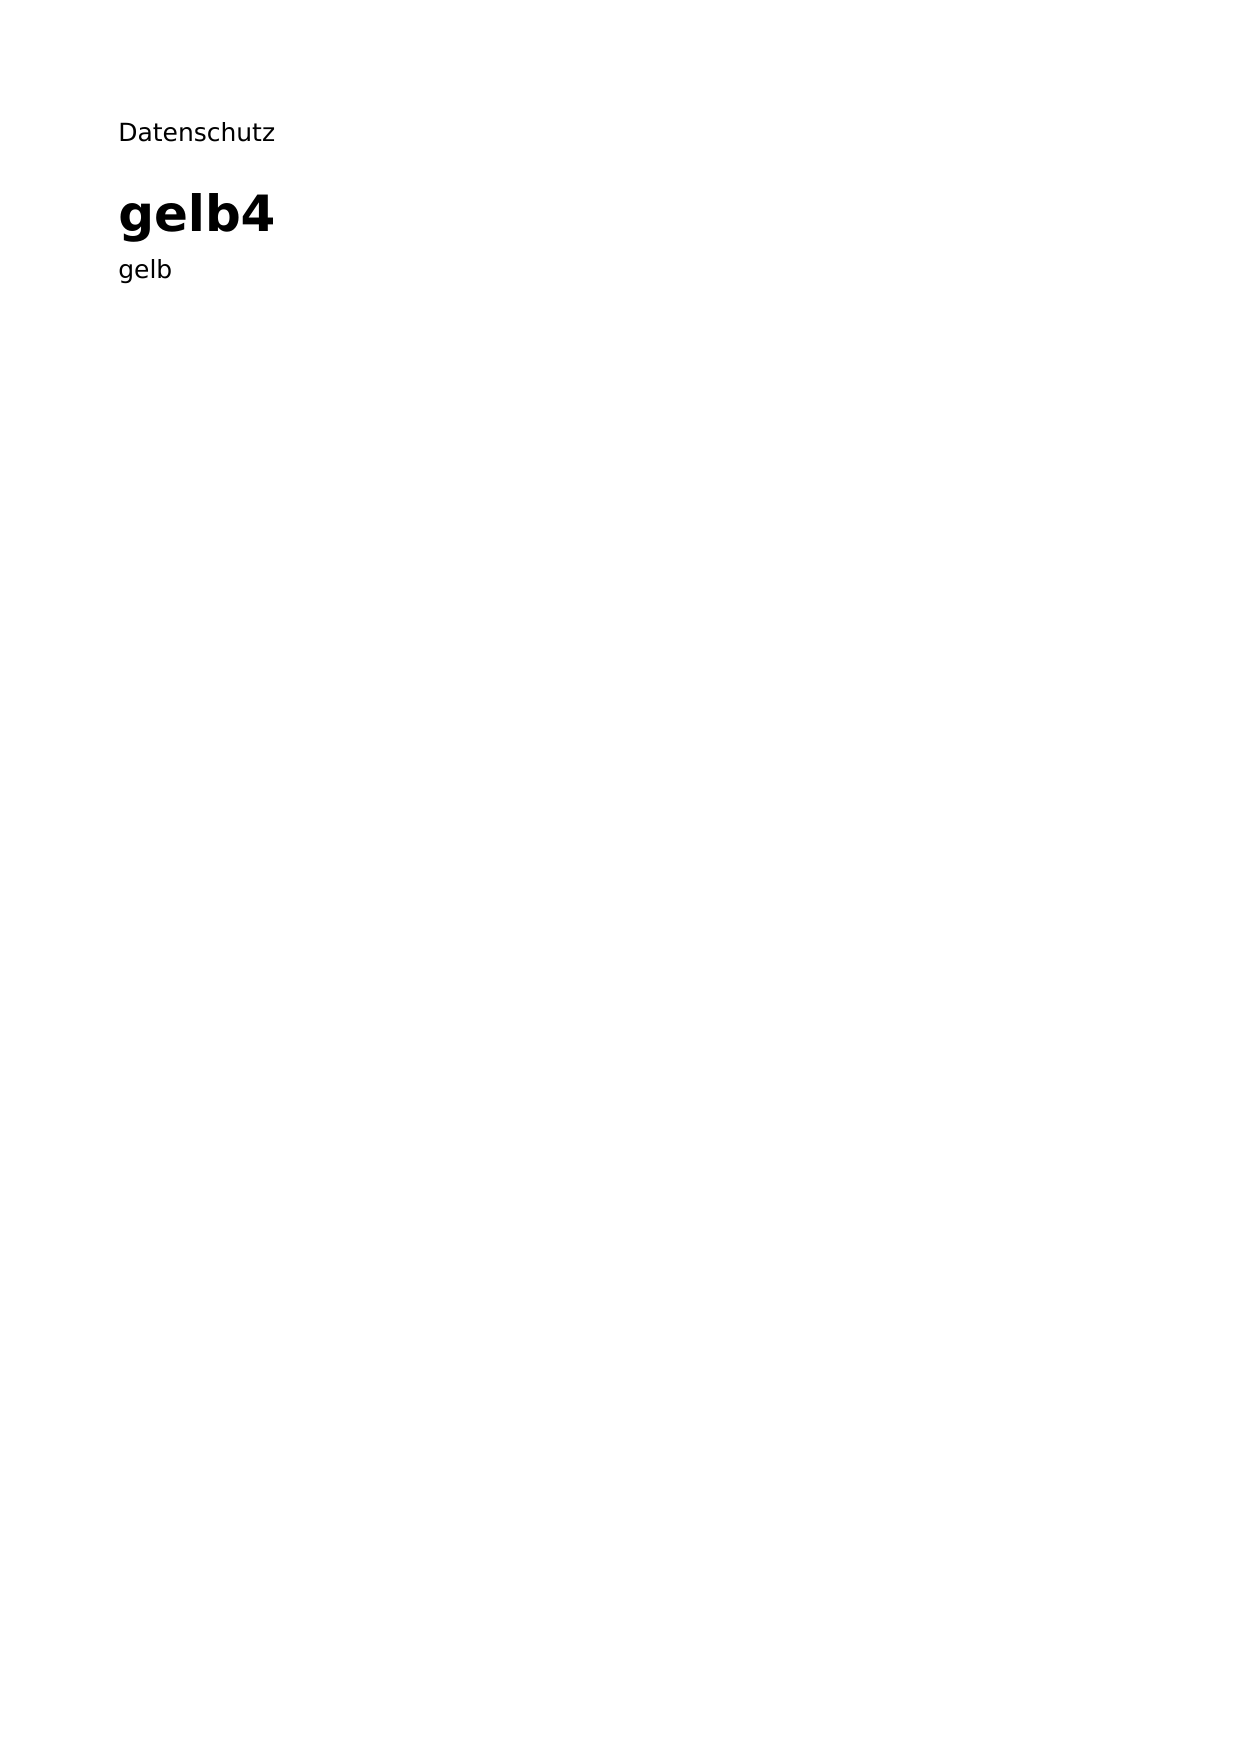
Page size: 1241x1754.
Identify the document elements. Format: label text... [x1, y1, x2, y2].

text gelb [118, 256, 1122, 285]
subtitle gelb4 [118, 185, 1122, 243]
text Datenschutz [118, 118, 1122, 147]
